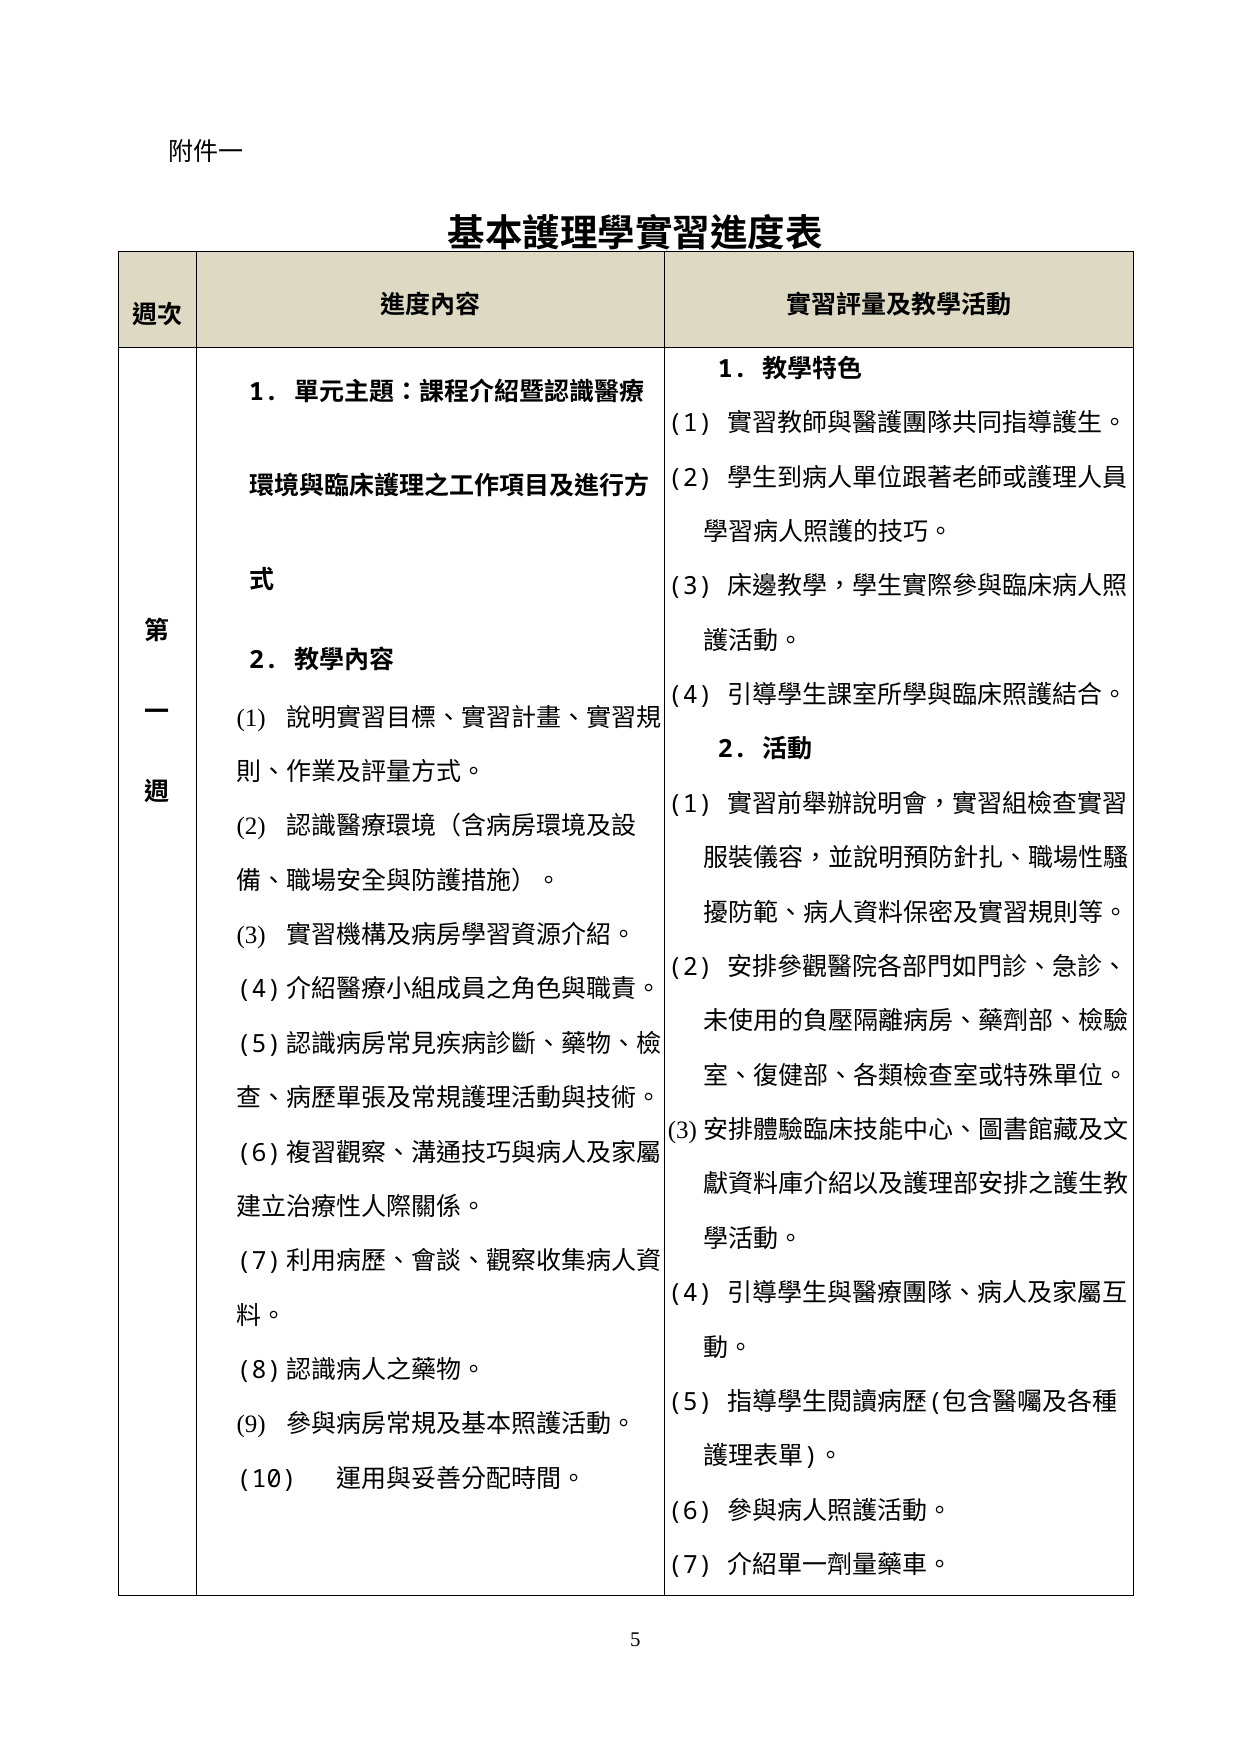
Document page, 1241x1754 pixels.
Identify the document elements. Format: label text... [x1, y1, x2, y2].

table_header 進度內容 [197, 252, 664, 347]
table_header 週次 [119, 252, 196, 347]
text 基本護理學實習進度表 [118, 188, 1152, 251]
table_cell 教學特色 實習教師與醫護團隊共同指導護生。 學生到病人單位跟著老師或護理人員學習病人照護的技巧。 床邊教學，學生實際參與臨床病人照護活動。 引導學生課室所學與臨床照護結合。 活動 實習前舉辦說明會，實習組檢查實習服裝儀容，並說明預防針扎、職場性騷擾防範、病人資料保密及實習規則等。 安排參觀醫院各部門如門診、急診、未使用的負壓隔離病房、藥劑部、檢驗室、復健部、各類檢查室或特殊單位。 安排體驗臨床技能中心、圖書館藏及文獻資料庫介紹以及護理部安排之護生教學活動。 引導學生與醫療團隊、病人及家屬互動。 指導學生閱讀病歷(包含醫囑及各種護理表單)。 參與病人照護活動。 介紹單一劑量藥車。 醫療儀器教學。 評量方式 病房常見診斷與藥物（含個案藥卡)。 週心得1篇。 [665, 348, 1133, 1595]
table_header 實習評量及教學活動 [665, 252, 1133, 347]
table_cell 單元主題：課程介紹暨認識醫療環境與臨床護理之工作項目及進行方式 教學內容 說明實習目標、實習計畫、實習規則、作業及評量方式。 認識醫療環境（含病房環境及設備、職場安全與防護措施）。 實習機構及病房學習資源介紹。 介紹醫療小組成員之角色與職責。 認識病房常見疾病診斷、藥物、檢查、病歷單張及常規護理活動與技術。 複習觀察、溝通技巧與病人及家屬建立治療性人際關係。 利用病歷、會談、觀察收集病人資料。 認識病人之藥物。 參與病房常規及基本照護活動。 運用與妥善分配時間。 [197, 348, 664, 1595]
text 附件一 [118, 108, 1152, 170]
table_cell 第 一 週 [119, 348, 196, 1595]
